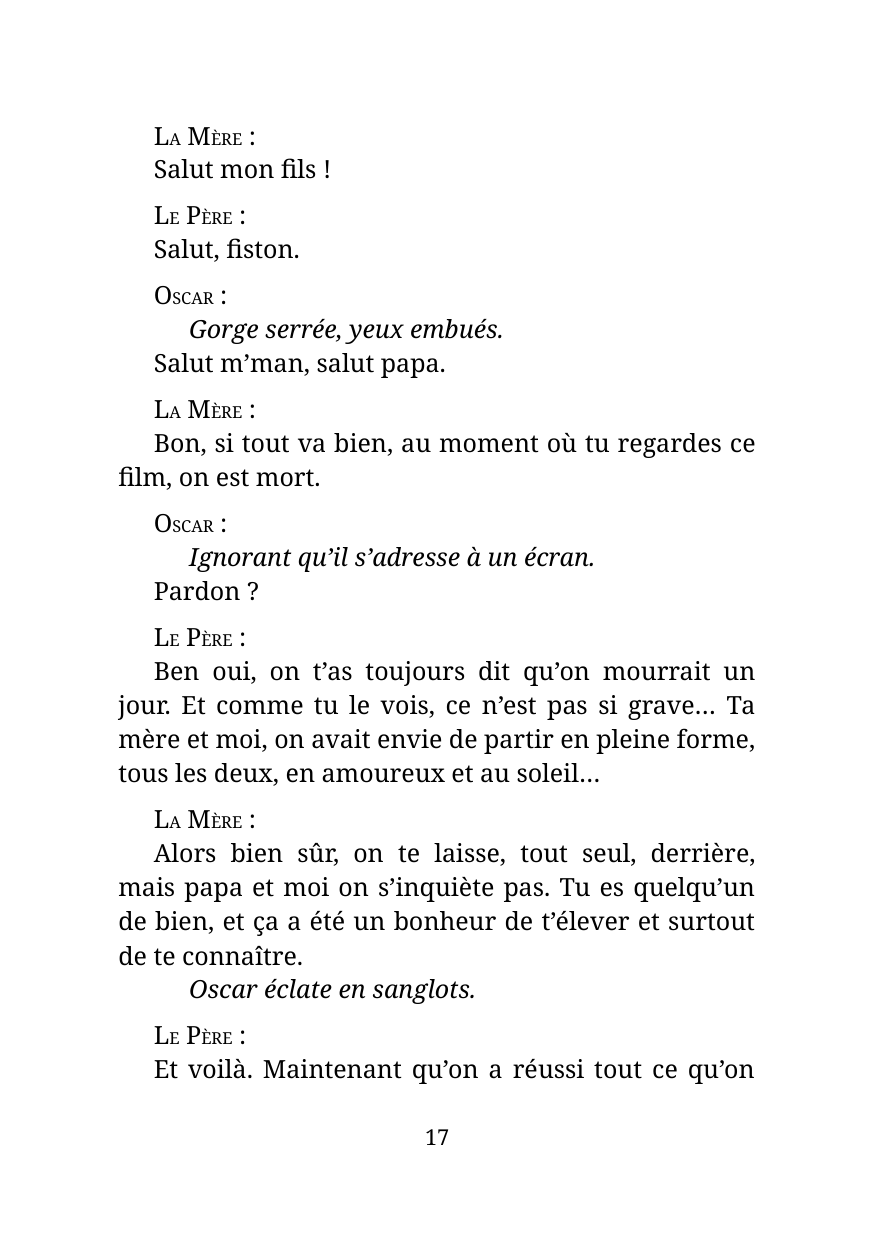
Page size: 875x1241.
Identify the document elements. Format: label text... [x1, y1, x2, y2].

text Salut mon fils ! [118, 152, 756, 186]
text Ignorant qu’il s’adresse à un écran. [118, 540, 756, 574]
text Et voilà. Maintenant qu’on a réussi tout ce qu’on [118, 1052, 756, 1086]
text Oscar : [118, 278, 756, 312]
text Le Père : [118, 620, 756, 654]
text Le Père : [118, 1018, 756, 1052]
text Gorge serrée, yeux embués. [118, 312, 756, 346]
text Ben oui, on t’as toujours dit qu’on mourrait un jour. Et comme tu le vois, ce n’est pas si grave… Ta mère et moi, on avait envie de partir en pleine forme, tous les deux, en amoureux et au soleil… [118, 654, 756, 790]
text Oscar : [118, 506, 756, 540]
text Salut, fiston. [118, 232, 756, 266]
text Le Père : [118, 198, 756, 232]
text Alors bien sûr, on te laisse, tout seul, derrière, mais papa et moi on s’inquiète pas. Tu es quelqu’un de bien, et ça a été un bonheur de t’élever et surtout de te connaître. [118, 836, 756, 972]
text Pardon ? [118, 574, 756, 608]
text La Mère : [118, 802, 756, 836]
text La Mère : [118, 392, 756, 426]
text La Mère : [118, 118, 756, 152]
text Salut m’man, salut papa. [118, 346, 756, 380]
text Oscar éclate en sanglots. [118, 972, 756, 1006]
text Bon, si tout va bien, au moment où tu regardes ce film, on est mort. [118, 426, 756, 494]
